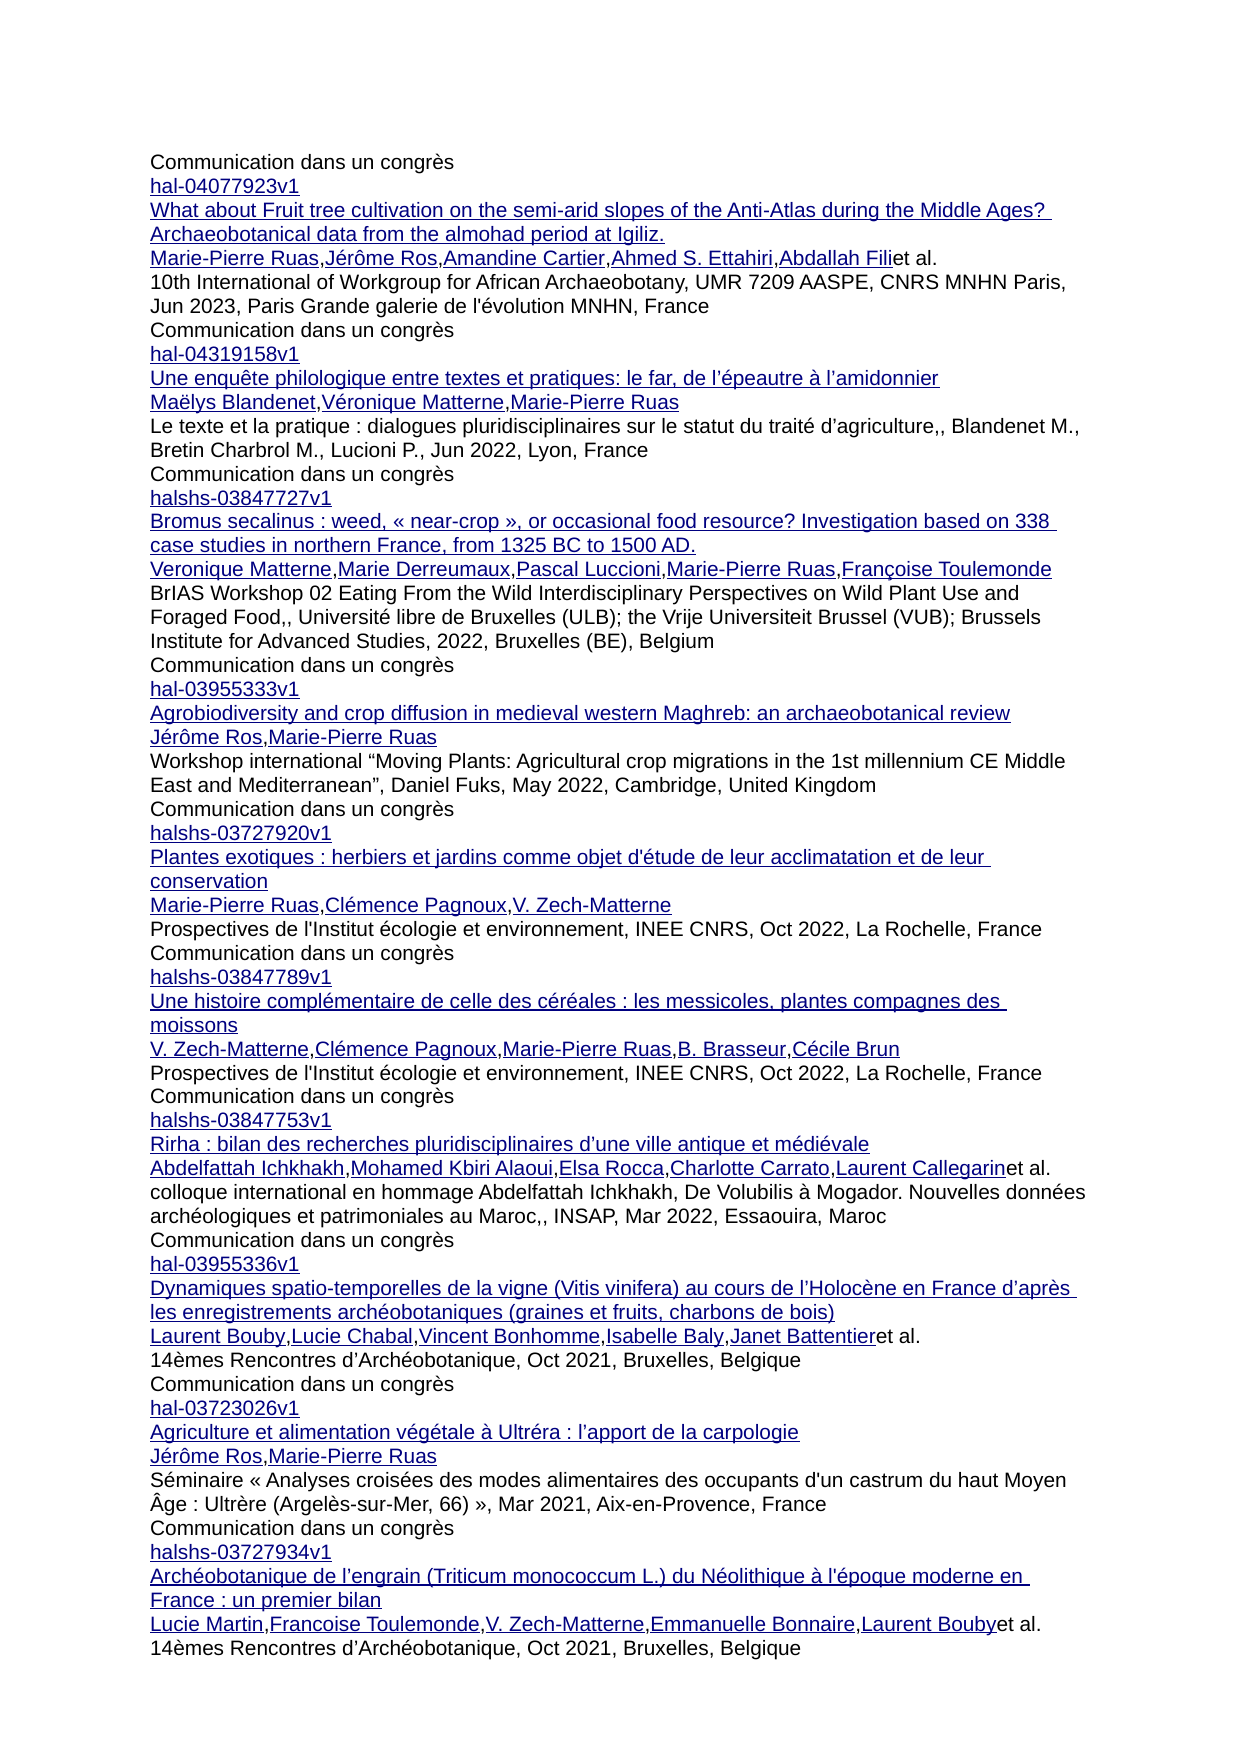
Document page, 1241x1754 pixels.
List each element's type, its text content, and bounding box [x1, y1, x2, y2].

table_cell Plantes exotiques : herbiers et jardins comme objet d'étude de leur acclimatation et de leur conservation Marie-Pierre Ruas,Clémence Pagnoux,V. Zech-Matterne Prospectives de l'Institut écologie et environnement, INEE CNRS, Oct 2022, La Rochelle, France Communication dans un congrès halshs-03847789v1 [150, 845, 1090, 988]
table_cell Communication dans un congrès hal-04077923v1 [150, 150, 1090, 198]
table_cell Agriculture et alimentation végétale à Ultréra : l’apport de la carpologie Jérôme Ros,Marie-Pierre Ruas Séminaire « Analyses croisées des modes alimentaires des occupants d'un castrum du haut Moyen Âge : Ultrère (Argelès-sur-Mer, 66) », Mar 2021, Aix-en-Provence, France Communication dans un congrès halshs-03727934v1 [150, 1420, 1090, 1563]
table_cell Une histoire complémentaire de celle des céréales : les messicoles, plantes compagnes des moissons V. Zech-Matterne,Clémence Pagnoux,Marie-Pierre Ruas,B. Brasseur,Cécile Brun Prospectives de l'Institut écologie et environnement, INEE CNRS, Oct 2022, La Rochelle, France Communication dans un congrès halshs-03847753v1 [150, 989, 1090, 1132]
table_cell Bromus secalinus : weed, « near-crop », or occasional food resource? Investigation based on 338 case studies in northern France, from 1325 BC to 1500 AD. Veronique Matterne,Marie Derreumaux,Pascal Luccioni,Marie-Pierre Ruas,Françoise Toulemonde BrIAS Workshop 02 Eating From the Wild Interdisciplinary Perspectives on Wild Plant Use and Foraged Food,, Université libre de Bruxelles (ULB); the Vrije Universiteit Brussel (VUB); Brussels Institute for Advanced Studies, 2022, Bruxelles (BE), Belgium Communication dans un congrès hal-03955333v1 [150, 509, 1090, 701]
table_cell Une enquête philologique entre textes et pratiques: le far, de l’épeautre à l’amidonnier Maëlys Blandenet,Véronique Matterne,Marie-Pierre Ruas Le texte et la pratique : dialogues pluridisciplinaires sur le statut du traité d’agriculture,, Blandenet M., Bretin Charbrol M., Lucioni P., Jun 2022, Lyon, France Communication dans un congrès halshs-03847727v1 [150, 366, 1090, 509]
table_cell Rirha : bilan des recherches pluridisciplinaires d’une ville antique et médiévale Abdelfattah Ichkhakh,Mohamed Kbiri Alaoui,Elsa Rocca,Charlotte Carrato,Laurent Callegarinet al. colloque international en hommage Abdelfattah Ichkhakh, De Volubilis à Mogador. Nouvelles données archéologiques et patrimoniales au Maroc,, INSAP, Mar 2022, Essaouira, Maroc Communication dans un congrès hal-03955336v1 [150, 1132, 1090, 1276]
table_cell Archéobotanique de l’engrain (Triticum monococcum L.) du Néolithique à l'époque moderne en France : un premier bilan Lucie Martin,Francoise Toulemonde,V. Zech-Matterne,Emmanuelle Bonnaire,Laurent Boubyet al. 14èmes Rencontres d’Archéobotanique, Oct 2021, Bruxelles, Belgique [150, 1564, 1090, 1659]
table_cell Agrobiodiversity and crop diffusion in medieval western Maghreb: an archaeobotanical review Jérôme Ros,Marie-Pierre Ruas Workshop international “Moving Plants: Agricultural crop migrations in the 1st millennium CE Middle East and Mediterranean”, Daniel Fuks, May 2022, Cambridge, United Kingdom Communication dans un congrès halshs-03727920v1 [150, 701, 1090, 845]
table_cell What about Fruit tree cultivation on the semi-arid slopes of the Anti-Atlas during the Middle Ages? Archaeobotanical data from the almohad period at Igiliz. Marie-Pierre Ruas,Jérôme Ros,Amandine Cartier,Ahmed S. Ettahiri,Abdallah Filiet al. 10th International of Workgroup for African Archaeobotany, UMR 7209 AASPE, CNRS MNHN Paris, Jun 2023, Paris Grande galerie de l'évolution MNHN, France Communication dans un congrès hal-04319158v1 [150, 198, 1090, 366]
table_cell Dynamiques spatio-temporelles de la vigne (Vitis vinifera) au cours de l’Holocène en France d’après les enregistrements archéobotaniques (graines et fruits, charbons de bois) Laurent Bouby,Lucie Chabal,Vincent Bonhomme,Isabelle Baly,Janet Battentieret al. 14èmes Rencontres d’Archéobotanique, Oct 2021, Bruxelles, Belgique Communication dans un congrès hal-03723026v1 [150, 1276, 1090, 1420]
